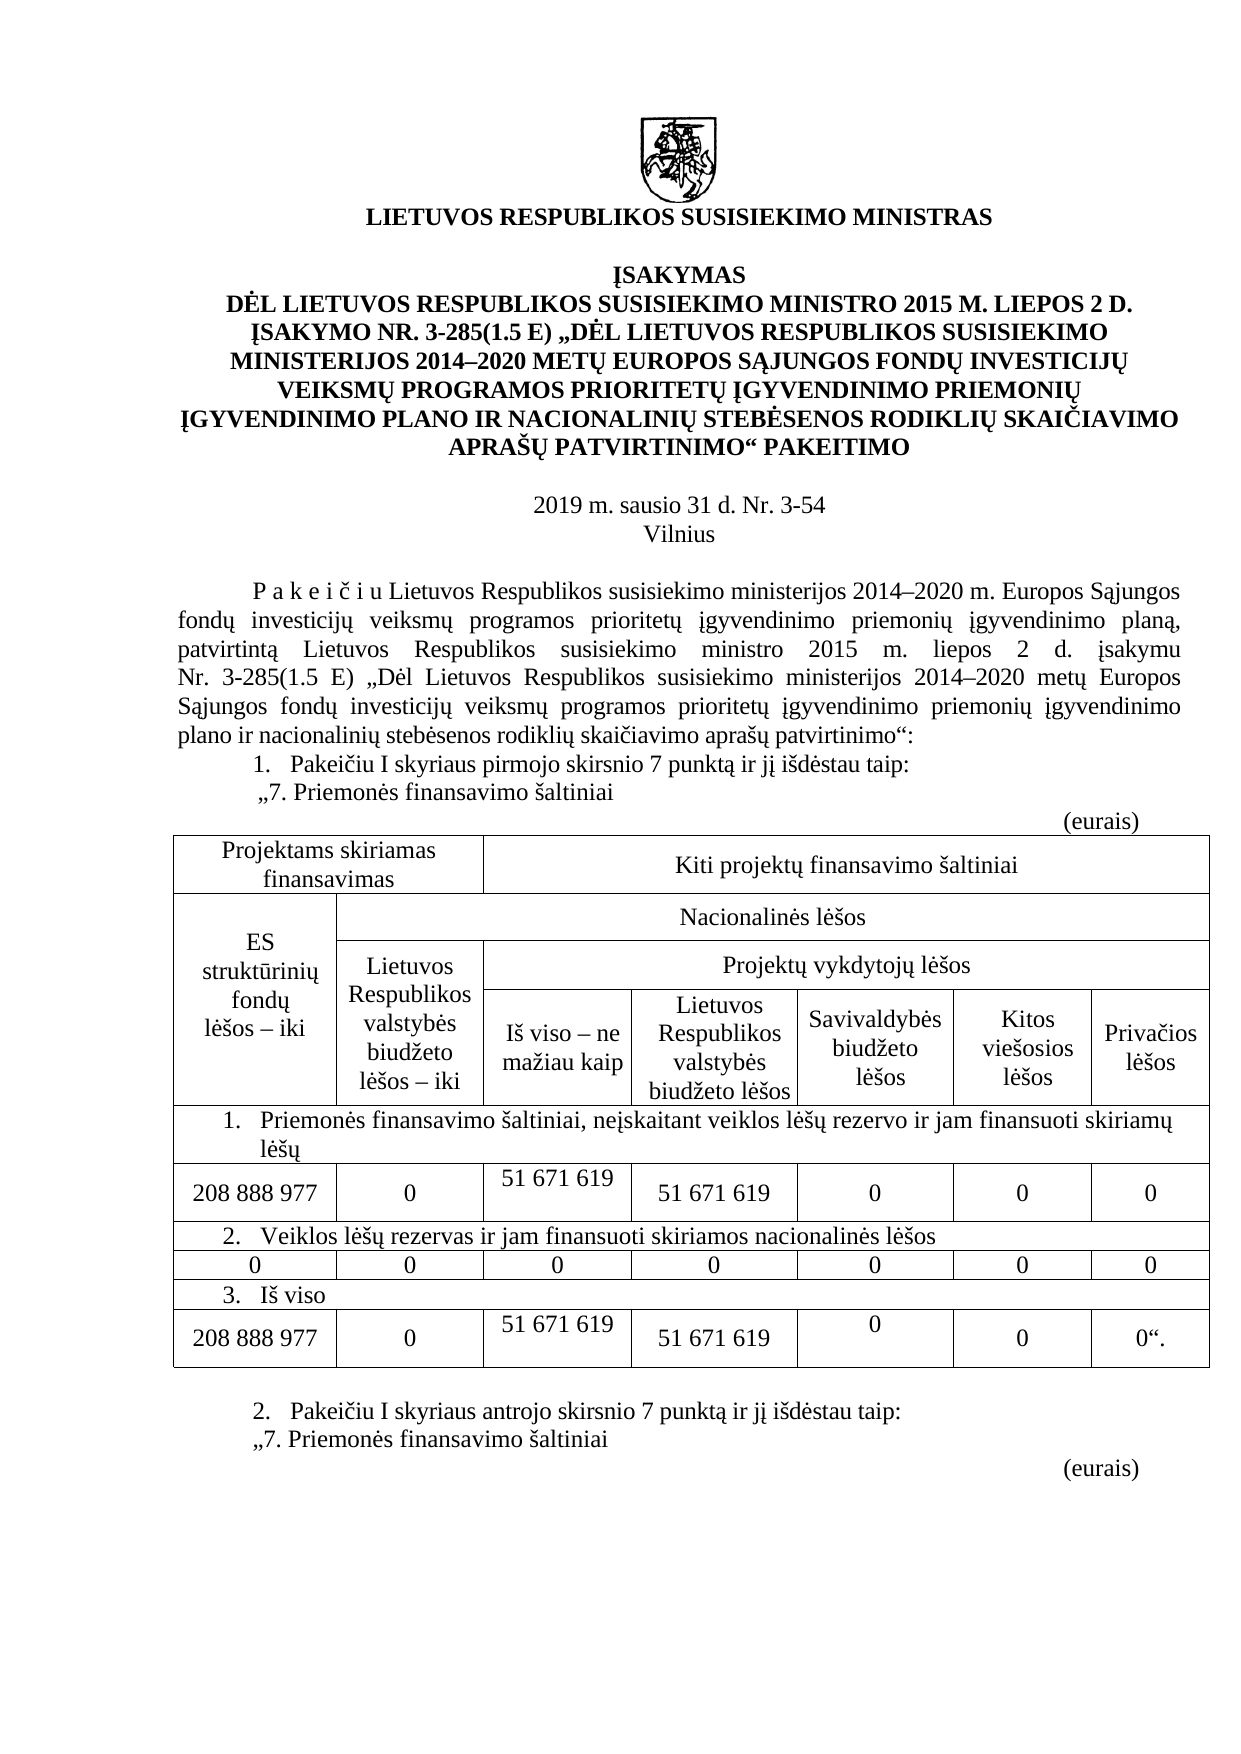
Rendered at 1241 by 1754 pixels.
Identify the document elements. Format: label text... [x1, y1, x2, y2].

table_cell 208 888 977 [174, 1310, 336, 1367]
table_cell 0 [954, 1310, 1091, 1367]
table_cell Nacionalinės lėšos [337, 894, 1209, 940]
text ĮSAKYMAS [177, 260, 1181, 289]
table_cell 51 671 619 [484, 1310, 631, 1367]
table_cell 208 888 977 [174, 1164, 336, 1221]
text (eurais) [1063, 806, 1181, 835]
table_cell Projektų vykdytojų lėšos [484, 941, 1209, 989]
table_cell 0 [1092, 1164, 1209, 1221]
table_cell 0 [798, 1164, 953, 1221]
table_cell 0 [1092, 1251, 1209, 1279]
text Vilnius [177, 519, 1181, 547]
table_cell 51 671 619 [484, 1164, 631, 1221]
text LIETUVOS RESPUBLIKOS SUSISIEKIMO MINISTRAS [177, 202, 1181, 231]
table_cell 0 [954, 1251, 1091, 1279]
table_cell 51 671 619 [632, 1164, 797, 1221]
table_cell 0 [484, 1251, 631, 1279]
table_cell Privačios lėšos [1092, 990, 1209, 1105]
table_cell 0 [174, 1251, 336, 1279]
table_cell Kitos viešosios lėšos [954, 990, 1091, 1105]
table_cell 2. Veiklos lėšų rezervas ir jam finansuoti skiriamos nacionalinės lėšos [174, 1222, 1209, 1250]
table_cell 0 [954, 1164, 1091, 1221]
table_header Kiti projektų finansavimo šaltiniai [484, 836, 1209, 893]
table_cell 0 [337, 1310, 483, 1367]
table_cell 0“. [1092, 1310, 1209, 1367]
table_cell 51 671 619 [632, 1310, 797, 1367]
text (eurais) [1063, 1453, 1181, 1482]
table_cell 1. Priemonės finansavimo šaltiniai, neįskaitant veiklos lėšų rezervo ir jam finansuoti skiriamų lėšų [174, 1106, 1209, 1163]
table_cell Savivaldybės biudžeto lėšos [798, 990, 953, 1105]
table_cell 0 [798, 1310, 953, 1367]
text 2019 m. sausio 31 d. Nr. 3-54 [177, 490, 1181, 519]
table_cell 0 [798, 1251, 953, 1279]
table_cell 0 [337, 1251, 483, 1279]
text P a k e i č i u Lietuvos Respublikos susisiekimo ministerijos 2014–2020 m. Europos Sąjungos fondų investicijų veiksmų programos prioritetų įgyvendinimo priemonių įgyvendinimo planą, patvirtintą Lietuvos Respublikos susisiekimo ministro 2015 m. liepos 2 d. įsakymu Nr. 3-285(1.5 E) „Dėl Lietuvos Respublikos susisiekimo ministerijos 2014–2020 metų Europos Sąjungos fondų investicijų veiksmų programos prioritetų įgyvendinimo priemonių įgyvendinimo plano ir nacionalinių stebėsenos rodiklių skaičiavimo aprašų patvirtinimo“: [177, 576, 1181, 749]
table_header Projektams skiriamas finansavimas [174, 836, 483, 893]
table_cell Lietuvos Respublikos valstybės biudžeto lėšos [632, 990, 797, 1105]
table_cell 0 [337, 1164, 483, 1221]
table_cell Iš viso – ne mažiau kaip [484, 990, 631, 1105]
table_cell 3. Iš viso [174, 1280, 1209, 1308]
text „7. Priemonės finansavimo šaltiniai [257, 777, 1181, 806]
text DĖL LIETUVOS RESPUBLIKOS SUSISIEKIMO MINISTRO 2015 M. LIEPOS 2 D. ĮSAKYMO NR. 3-285(1.5 E) „DĖL LIETUVOS RESPUBLIKOS SUSISIEKIMO MINISTERIJOS 2014–2020 METŲ EUROPOS SĄJUNGOS FONDŲ INVESTICIJŲ VEIKSMŲ PROGRAMOS PRIORITETŲ ĮGYVENDINIMO PRIEMONIŲ ĮGYVENDINIMO PLANO IR NACIONALINIŲ STEBĖSENOS RODIKLIŲ SKAIČIAVIMO APRAŠŲ PATVIRTINIMO“ PAKEITIMO [177, 289, 1181, 461]
text „7. Priemonės finansavimo šaltiniai [252, 1424, 1181, 1453]
table_cell ES struktūrinių fondų lėšos – iki [174, 894, 336, 1105]
text 2. Pakeičiu I skyriaus antrojo skirsnio 7 punktą ir jį išdėstau taip: [252, 1396, 1181, 1424]
table_cell 0 [632, 1251, 797, 1279]
table_cell Lietuvos Respublikos valstybės biudžeto lėšos – iki [337, 941, 483, 1105]
text 1. Pakeičiu I skyriaus pirmojo skirsnio 7 punktą ir jį išdėstau taip: [252, 749, 1181, 777]
